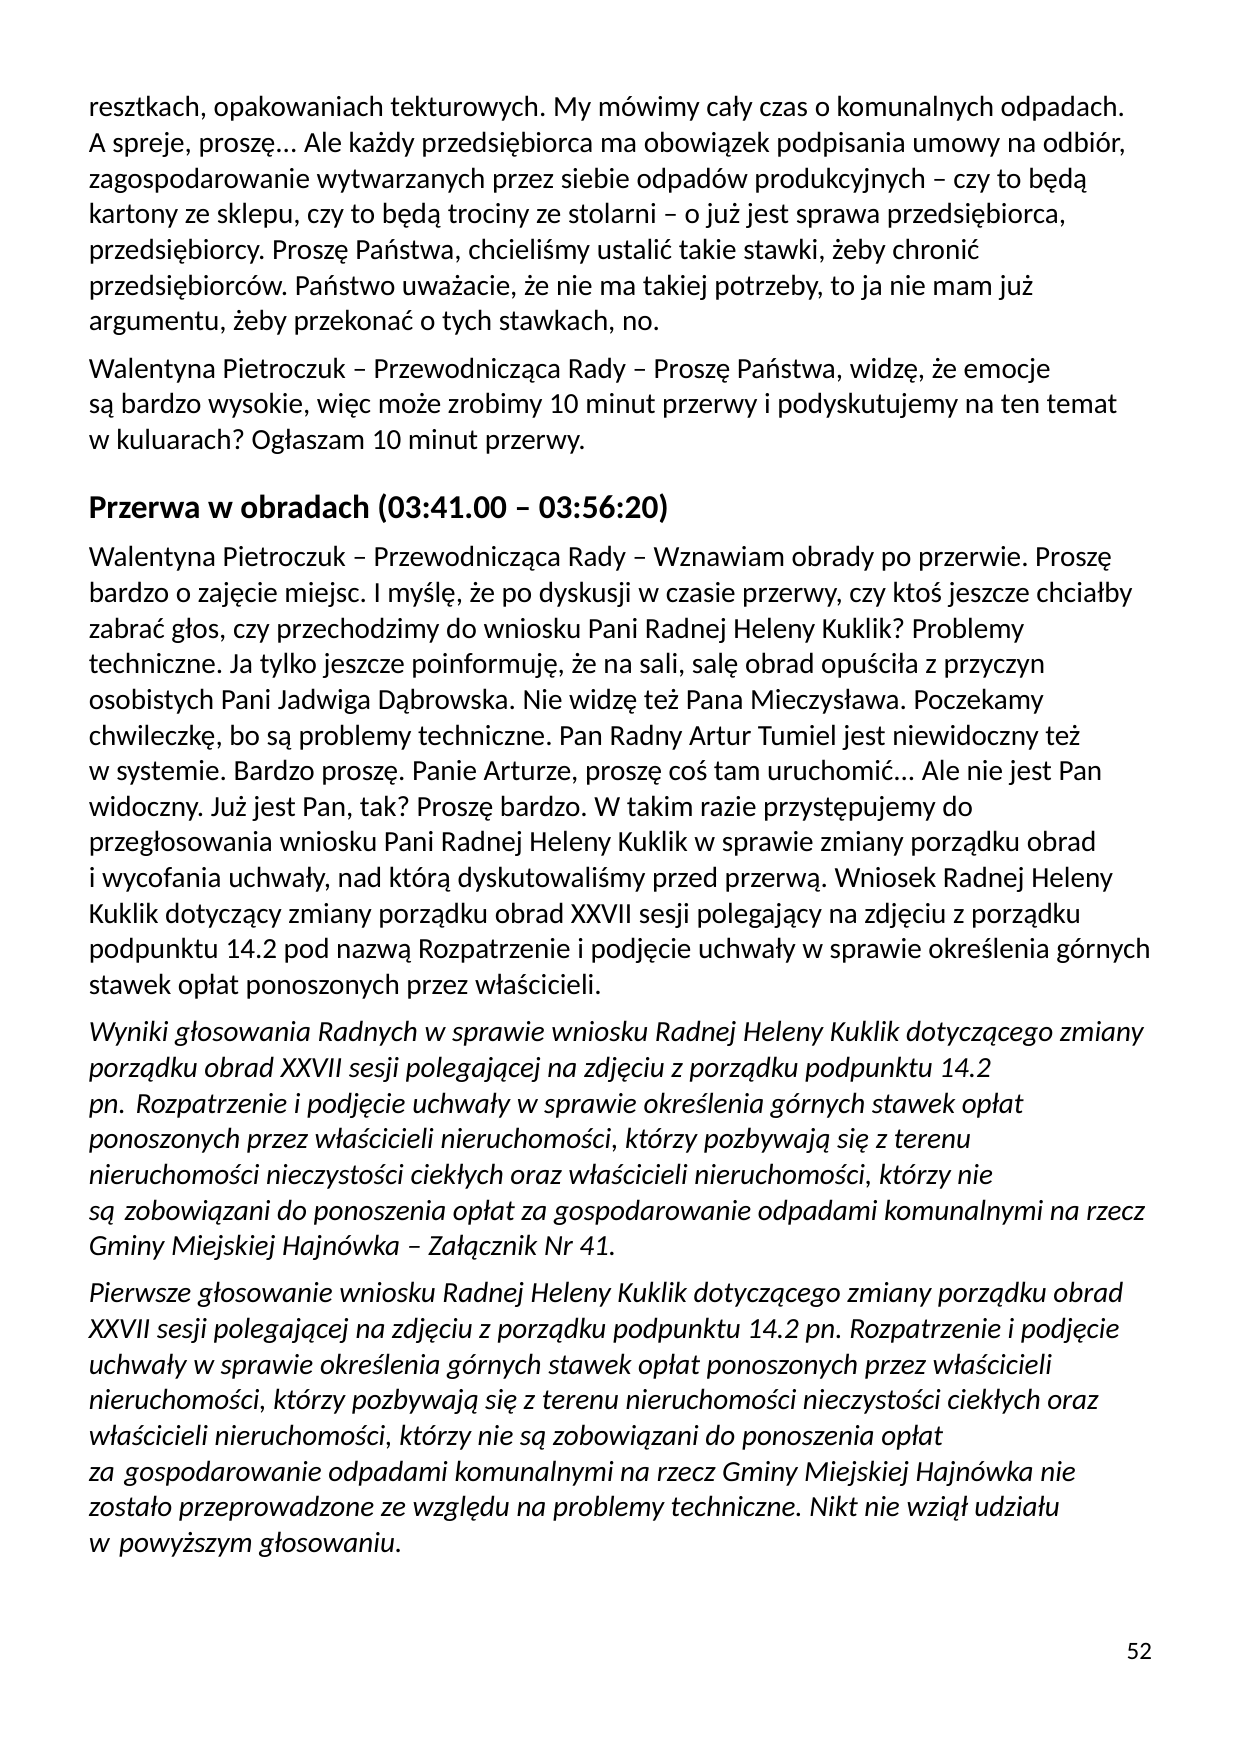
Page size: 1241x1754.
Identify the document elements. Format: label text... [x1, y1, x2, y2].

text Pierwsze głosowanie wniosku Radnej Heleny Kuklik dotyczącego zmiany porządku obrad XXVII sesji polegającej na zdjęciu z porządku podpunktu 14.2 pn. Rozpatrzenie i podjęcie uchwały w sprawie określenia górnych stawek opłat ponoszonych przez właścicieli nieruchomości, którzy pozbywają się z terenu nieruchomości nieczystości ciekłych oraz właścicieli nieruchomości, którzy nie są zobowiązani do ponoszenia opłat za gospodarowanie odpadami komunalnymi na rzecz Gminy Miejskiej Hajnówka nie zostało przeprowadzone ze względu na problemy techniczne. Nikt nie wziął udziału w powyższym głosowaniu. [88, 1274, 1152, 1559]
text Wyniki głosowania Radnych w sprawie wniosku Radnej Heleny Kuklik dotyczącego zmiany porządku obrad XXVII sesji polegającej na zdjęciu z porządku podpunktu 14.2 pn. Rozpatrzenie i podjęcie uchwały w sprawie określenia górnych stawek opłat ponoszonych przez właścicieli nieruchomości, którzy pozbywają się z terenu nieruchomości nieczystości ciekłych oraz właścicieli nieruchomości, którzy nie są zobowiązani do ponoszenia opłat za gospodarowanie odpadami komunalnymi na rzecz Gminy Miejskiej Hajnówka – Załącznik Nr 41. [88, 1013, 1152, 1263]
text resztkach, opakowaniach tekturowych. My mówimy cały czas o komunalnych odpadach. A spreje, proszę... Ale każdy przedsiębiorca ma obowiązek podpisania umowy na odbiór, zagospodarowanie wytwarzanych przez siebie odpadów produkcyjnych – czy to będą kartony ze sklepu, czy to będą trociny ze stolarni – o już jest sprawa przedsiębiorca, przedsiębiorcy. Proszę Państwa, chcieliśmy ustalić takie stawki, żeby chronić przedsiębiorców. Państwo uważacie, że nie ma takiej potrzeby, to ja nie mam już argumentu, żeby przekonać o tych stawkach, no. [88, 88, 1152, 338]
text Walentyna Pietroczuk – Przewodnicząca Rady – Wznawiam obrady po przerwie. Proszę bardzo o zajęcie miejsc. I myślę, że po dyskusji w czasie przerwy, czy ktoś jeszcze chciałby zabrać głos, czy przechodzimy do wniosku Pani Radnej Heleny Kuklik? Problemy techniczne. Ja tylko jeszcze poinformuję, że na sali, salę obrad opuściła z przyczyn osobistych Pani Jadwiga Dąbrowska. Nie widzę też Pana Mieczysława. Poczekamy chwileczkę, bo są problemy techniczne. Pan Radny Artur Tumiel jest niewidoczny też w systemie. Bardzo proszę. Panie Arturze, proszę coś tam uruchomić... Ale nie jest Pan widoczny. Już jest Pan, tak? Proszę bardzo. W takim razie przystępujemy do przegłosowania wniosku Pani Radnej Heleny Kuklik w sprawie zmiany porządku obrad i wycofania uchwały, nad którą dyskutowaliśmy przed przerwą. Wniosek Radnej Heleny Kuklik dotyczący zmiany porządku obrad XXVII sesji polegający na zdjęciu z porządku podpunktu 14.2 pod nazwą Rozpatrzenie i podjęcie uchwały w sprawie określenia górnych stawek opłat ponoszonych przez właścicieli. [88, 538, 1152, 1002]
subtitle Przerwa w obradach (03:41.00 – 03:56:20) [88, 486, 1152, 527]
text Walentyna Pietroczuk – Przewodnicząca Rady – Proszę Państwa, widzę, że emocje są bardzo wysokie, więc może zrobimy 10 minut przerwy i podyskutujemy na ten temat w kuluarach? Ogłaszam 10 minut przerwy. [88, 350, 1152, 457]
